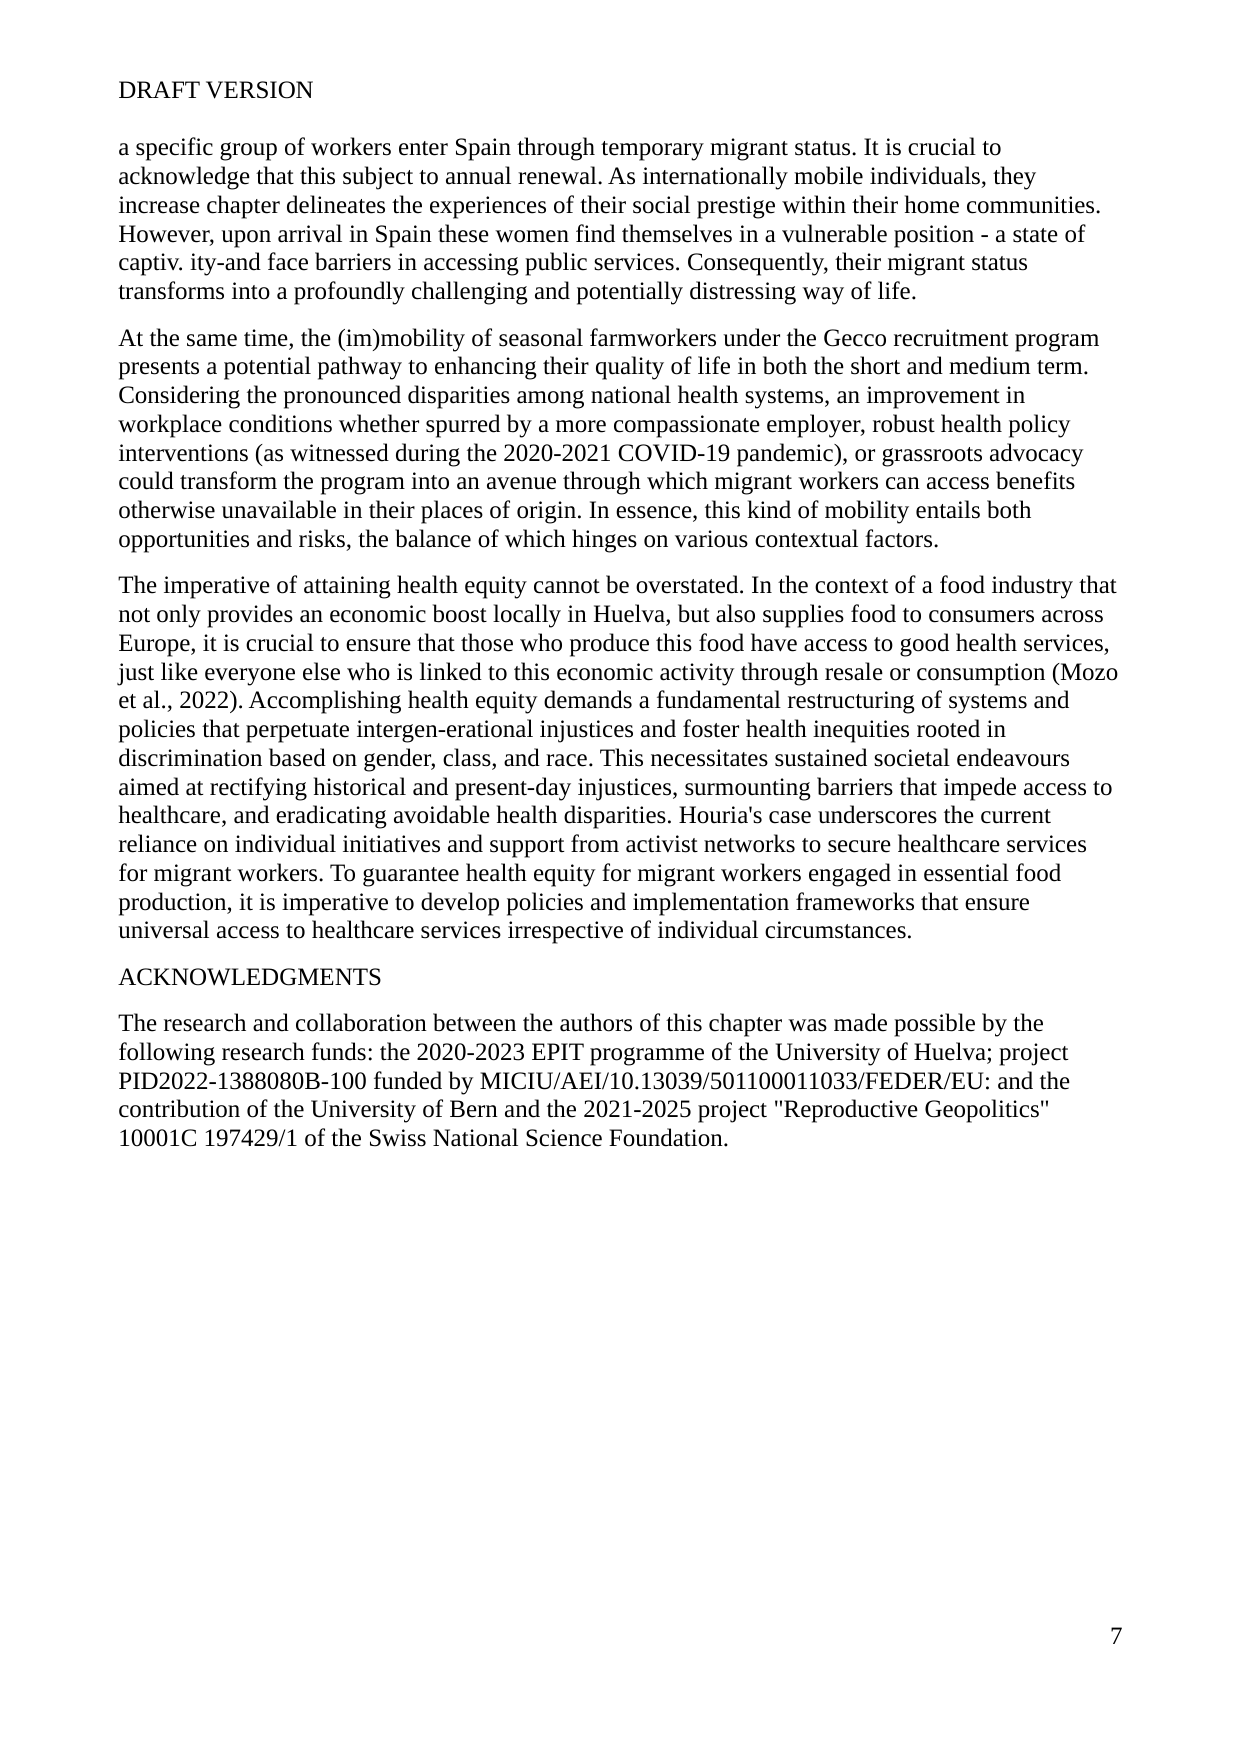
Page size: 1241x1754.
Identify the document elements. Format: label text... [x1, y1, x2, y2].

text ACKNOWLEDGMENTS [118, 962, 1122, 991]
text At the same time, the (im)mobility of seasonal farmworkers under the Gecco recruitment program presents a potential pathway to enhancing their quality of life in both the short and medium term. Considering the pronounced disparities among national health systems, an improvement in workplace conditions whether spurred by a more compassionate employer, robust health policy interventions (as witnessed during the 2020-2021 COVID-19 pandemic), or grassroots advocacy could transform the program into an avenue through which migrant workers can access benefits otherwise unavailable in their places of origin. In essence, this kind of mobility entails both opportunities and risks, the balance of which hinges on various contextual factors. [118, 323, 1122, 553]
text a specific group of workers enter Spain through temporary migrant status. It is crucial to acknowledge that this subject to annual renewal. As internationally mobile individuals, they increase chapter delineates the experiences of their social prestige within their home communities. However, upon arrival in Spain these women find themselves in a vulnerable position - a state of captiv. ity-and face barriers in accessing public services. Consequently, their migrant status transforms into a profoundly challenging and potentially distressing way of life. [118, 132, 1122, 305]
text The research and collaboration between the authors of this chapter was made possible by the following research funds: the 2020-2023 EPIT programme of the University of Huelva; project PID2022-1388080B-100 funded by MICIU/AEI/10.13039/501100011033/FEDER/EU: and the contribution of the University of Bern and the 2021-2025 project "Reproductive Geopolitics" 10001C 197429/1 of the Swiss National Science Foundation. [118, 1008, 1122, 1152]
text The imperative of attaining health equity cannot be overstated. In the context of a food industry that not only provides an economic boost locally in Huelva, but also supplies food to consumers across Europe, it is crucial to ensure that those who produce this food have access to good health services, just like everyone else who is linked to this economic activity through resale or consumption (Mozo et al., 2022). Accomplishing health equity demands a fundamental restructuring of systems and policies that perpetuate intergen-erational injustices and foster health inequities rooted in discrimination based on gender, class, and race. This necessitates sustained societal endeavours aimed at rectifying historical and present-day injustices, surmounting barriers that impede access to healthcare, and eradicating avoidable health disparities. Houria's case underscores the current reliance on individual initiatives and support from activist networks to secure healthcare services for migrant workers. To guarantee health equity for migrant workers engaged in essential food production, it is imperative to develop policies and implementation frameworks that ensure universal access to healthcare services irrespective of individual circumstances. [118, 570, 1122, 944]
